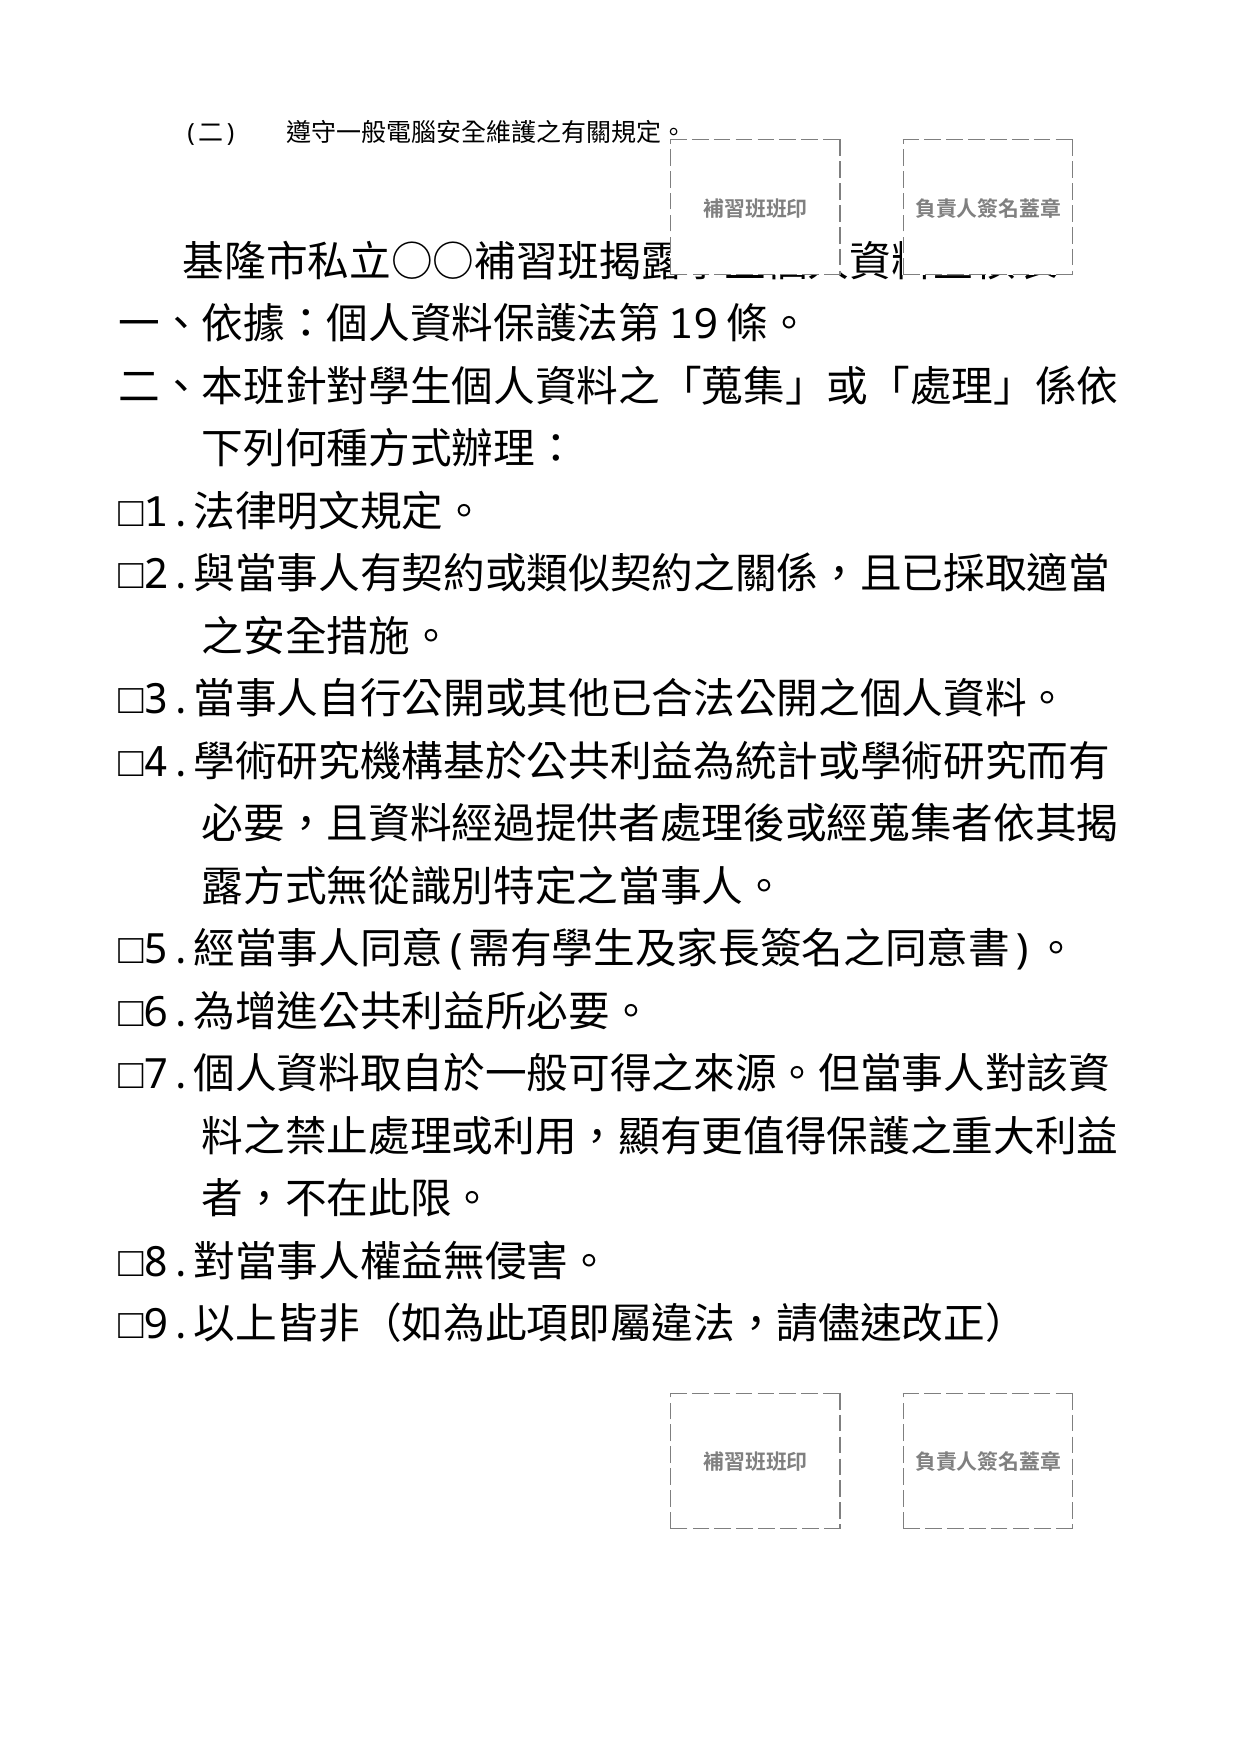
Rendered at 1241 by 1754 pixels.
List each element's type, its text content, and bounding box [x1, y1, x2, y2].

text □2.與當事人有契約或類似契約之關係，且已採取適當之安全措施。 [118, 529, 1122, 654]
text 基隆市私立○○補習班揭露學生個人資料查核表 [436, 243, 470, 277]
text □8.對當事人權益無侵害。 [118, 1217, 1122, 1279]
text 負責人簽名蓋章 [909, 1446, 1066, 1476]
text 補習班班印 [677, 1446, 834, 1476]
text □7.個人資料取自於一般可得之來源。但當事人對該資料之禁止處理或利用，顯有更值得保護之重大利益者，不在此限。 [118, 1029, 1122, 1217]
text 一、依據：個人資料保護法第19條。 [118, 279, 1122, 342]
text [902, 1393, 1073, 1529]
text □6.為增進公共利益所必要。 [118, 967, 1122, 1029]
text 基隆市私立○○補習班揭露學生個人資料查核表 [1028, 217, 1122, 279]
text □1.法律明文規定。 [118, 467, 1122, 529]
text 基隆市私立○○補習班揭露學生個人資料查核表 [118, 217, 670, 279]
text □9.以上皆非（如為此項即屬違法，請儘速改正） [118, 1279, 1122, 1342]
text □5.經當事人同意(需有學生及家長簽名之同意書)。 [118, 904, 1122, 967]
text □4.學術研究機構基於公共利益為統計或學術研究而有必要，且資料經過提供者處理後或經蒐集者依其揭露方式無從識別特定之當事人。 [118, 717, 1122, 904]
text 基隆市私立○○補習班揭露學生個人資料查核表 [395, 243, 429, 277]
text 基隆市私立○○補習班揭露學生個人資料查核表 [841, 217, 902, 279]
text 補習班班印 [677, 192, 834, 222]
text 負責人簽名蓋章 [909, 192, 1066, 222]
text [670, 1393, 841, 1529]
text □3.當事人自行公開或其他已合法公開之個人資料。 [118, 654, 1122, 717]
text 二、本班針對學生個人資料之「蒐集」或「處理」係依下列何種方式辦理： [118, 342, 1122, 467]
text (二) 遵守一般電腦安全維護之有關規定。 [183, 112, 1122, 275]
